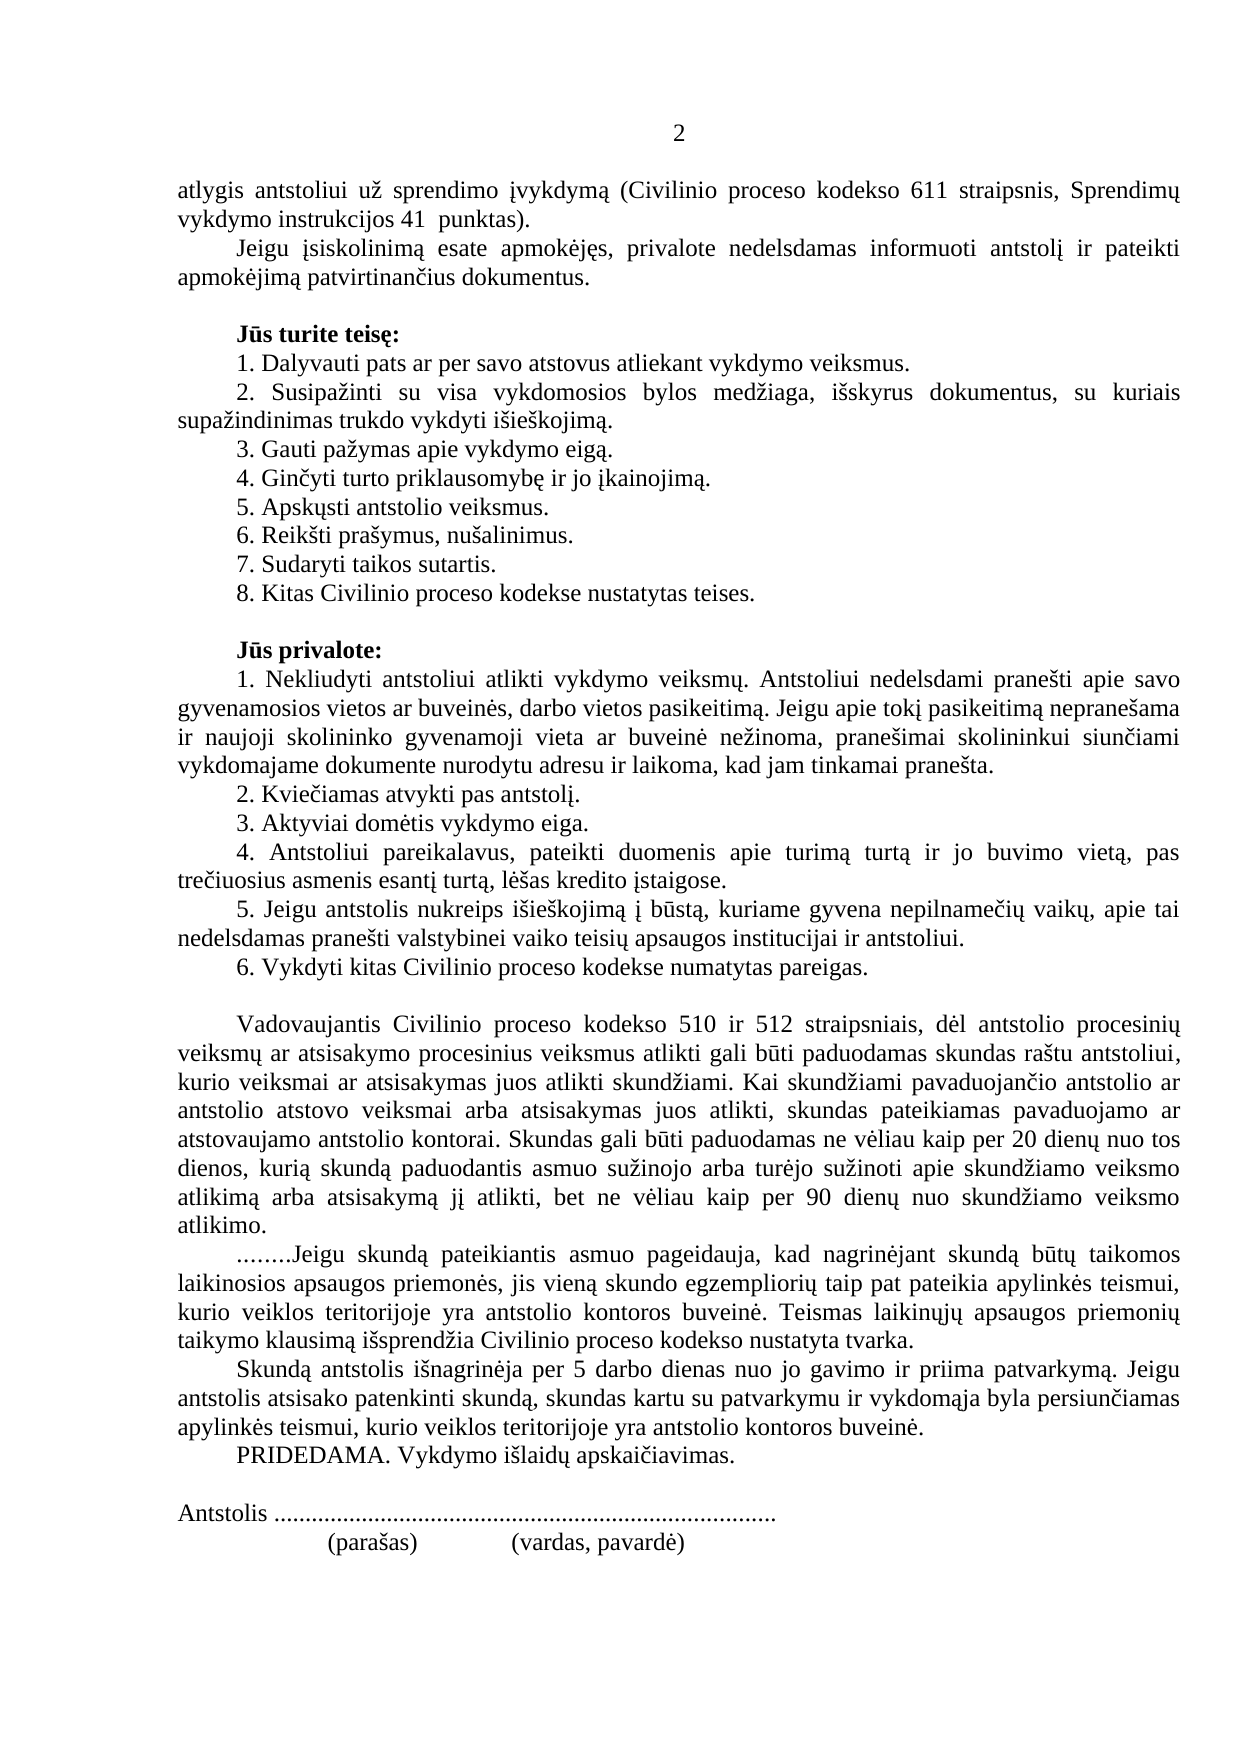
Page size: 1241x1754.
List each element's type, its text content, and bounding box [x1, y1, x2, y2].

text Jeigu skundą pateikiantis asmuo pageidauja, kad nagrinėjant skundą būtų taikomos laikinosios apsaugos priemonės, jis vieną skundo egzempliorių taip pat pateikia apylinkės teismui, kurio veiklos teritorijoje yra antstolio kontoros buveinė. Teismas laikinųjų apsaugos priemonių taikymo klausimą išsprendžia Civilinio proceso kodekso nustatyta tvarka. [177, 1239, 1181, 1354]
text 8. Kitas Civilinio proceso kodekse nustatytas teises. [177, 578, 1181, 607]
text Skundą antstolis išnagrinėja per 5 darbo dienas nuo jo gavimo ir priima patvarkymą. Jeigu antstolis atsisako patenkinti skundą, skundas kartu su patvarkymu ir vykdomąja byla persiunčiamas apylinkės teismui, kurio veiklos teritorijoje yra antstolio kontoros buveinė. [177, 1354, 1181, 1441]
text 4. Ginčyti turto priklausomybę ir jo įkainojimą. [177, 463, 1181, 492]
text Jūs privalote: [177, 636, 1122, 664]
text Antstolis [177, 1498, 1181, 1527]
text Jūs turite teisę: [177, 319, 1122, 348]
text 5. Jeigu antstolis nukreips išieškojimą į būstą, kuriame gyvena nepilnamečių vaikų, apie tai nedelsdamas pranešti valstybinei vaiko teisių apsaugos institucijai ir antstoliui. [177, 894, 1181, 952]
text (parašas) (vardas, pavardė) [177, 1527, 1181, 1556]
text Vadovaujantis Civilinio proceso kodekso 510 ir 512 straipsniais, dėl antstolio procesinių veiksmų ar atsisakymo procesinius veiksmus atlikti gali būti paduodamas skundas raštu antstoliui, kurio veiksmai ar atsisakymas juos atlikti skundžiami. Kai skundžiami pavaduojančio antstolio ar antstolio atstovo veiksmai arba atsisakymas juos atlikti, skundas pateikiamas pavaduojamo ar atstovaujamo antstolio kontorai. Skundas gali būti paduodamas ne vėliau kaip per 20 dienų nuo tos dienos, kurią skundą paduodantis asmuo sužinojo arba turėjo sužinoti apie skundžiamo veiksmo atlikimą arba atsisakymą jį atlikti, bet ne vėliau kaip per 90 dienų nuo skundžiamo veiksmo atlikimo. [177, 1009, 1181, 1239]
text 2. Susipažinti su visa vykdomosios bylos medžiaga, išskyrus dokumentus, su kuriais supažindinimas trukdo vykdyti išieškojimą. [177, 377, 1181, 434]
text 1. Nekliudyti antstoliui atlikti vykdymo veiksmų. Antstoliui nedelsdami pranešti apie savo gyvenamosios vietos ar buveinės, darbo vietos pasikeitimą. Jeigu apie tokį pasikeitimą nepranešama ir naujoji skolininko gyvenamoji vieta ar buveinė nežinoma, pranešimai skolininkui siunčiami vykdomajame dokumente nurodytu adresu ir laikoma, kad jam tinkamai pranešta. [177, 664, 1181, 779]
text 6. Vykdyti kitas Civilinio proceso kodekse numatytas pareigas. [177, 952, 1181, 981]
text 6. Reikšti prašymus, nušalinimus. [177, 521, 1181, 549]
text 5. Apskųsti antstolio veiksmus. [177, 492, 1181, 521]
text 2. Kviečiamas atvykti pas antstolį. [177, 779, 1181, 808]
text Jeigu įsiskolinimą esate apmokėjęs, privalote nedelsdamas informuoti antstolį ir pateikti apmokėjimą patvirtinančius dokumentus. [177, 233, 1181, 291]
text PRIDEDAMA. Vykdymo išlaidų apskaičiavimas. [177, 1441, 1181, 1469]
text 3. Gauti pažymas apie vykdymo eigą. [177, 434, 1181, 463]
text 4. Antstoliui pareikalavus, pateikti duomenis apie turimą turtą ir jo buvimo vietą, pas trečiuosius asmenis esantį turtą, lėšas kredito įstaigose. [177, 837, 1181, 894]
text atlygis antstoliui už sprendimo įvykdymą (Civilinio proceso kodekso 611 straipsnis, Sprendimų vykdymo instrukcijos 41 punktas). [177, 176, 1181, 233]
text 1. Dalyvauti pats ar per savo atstovus atliekant vykdymo veiksmus. [177, 348, 1122, 377]
text 3. Aktyviai domėtis vykdymo eiga. [177, 808, 1181, 837]
text 7. Sudaryti taikos sutartis. [177, 549, 1181, 578]
